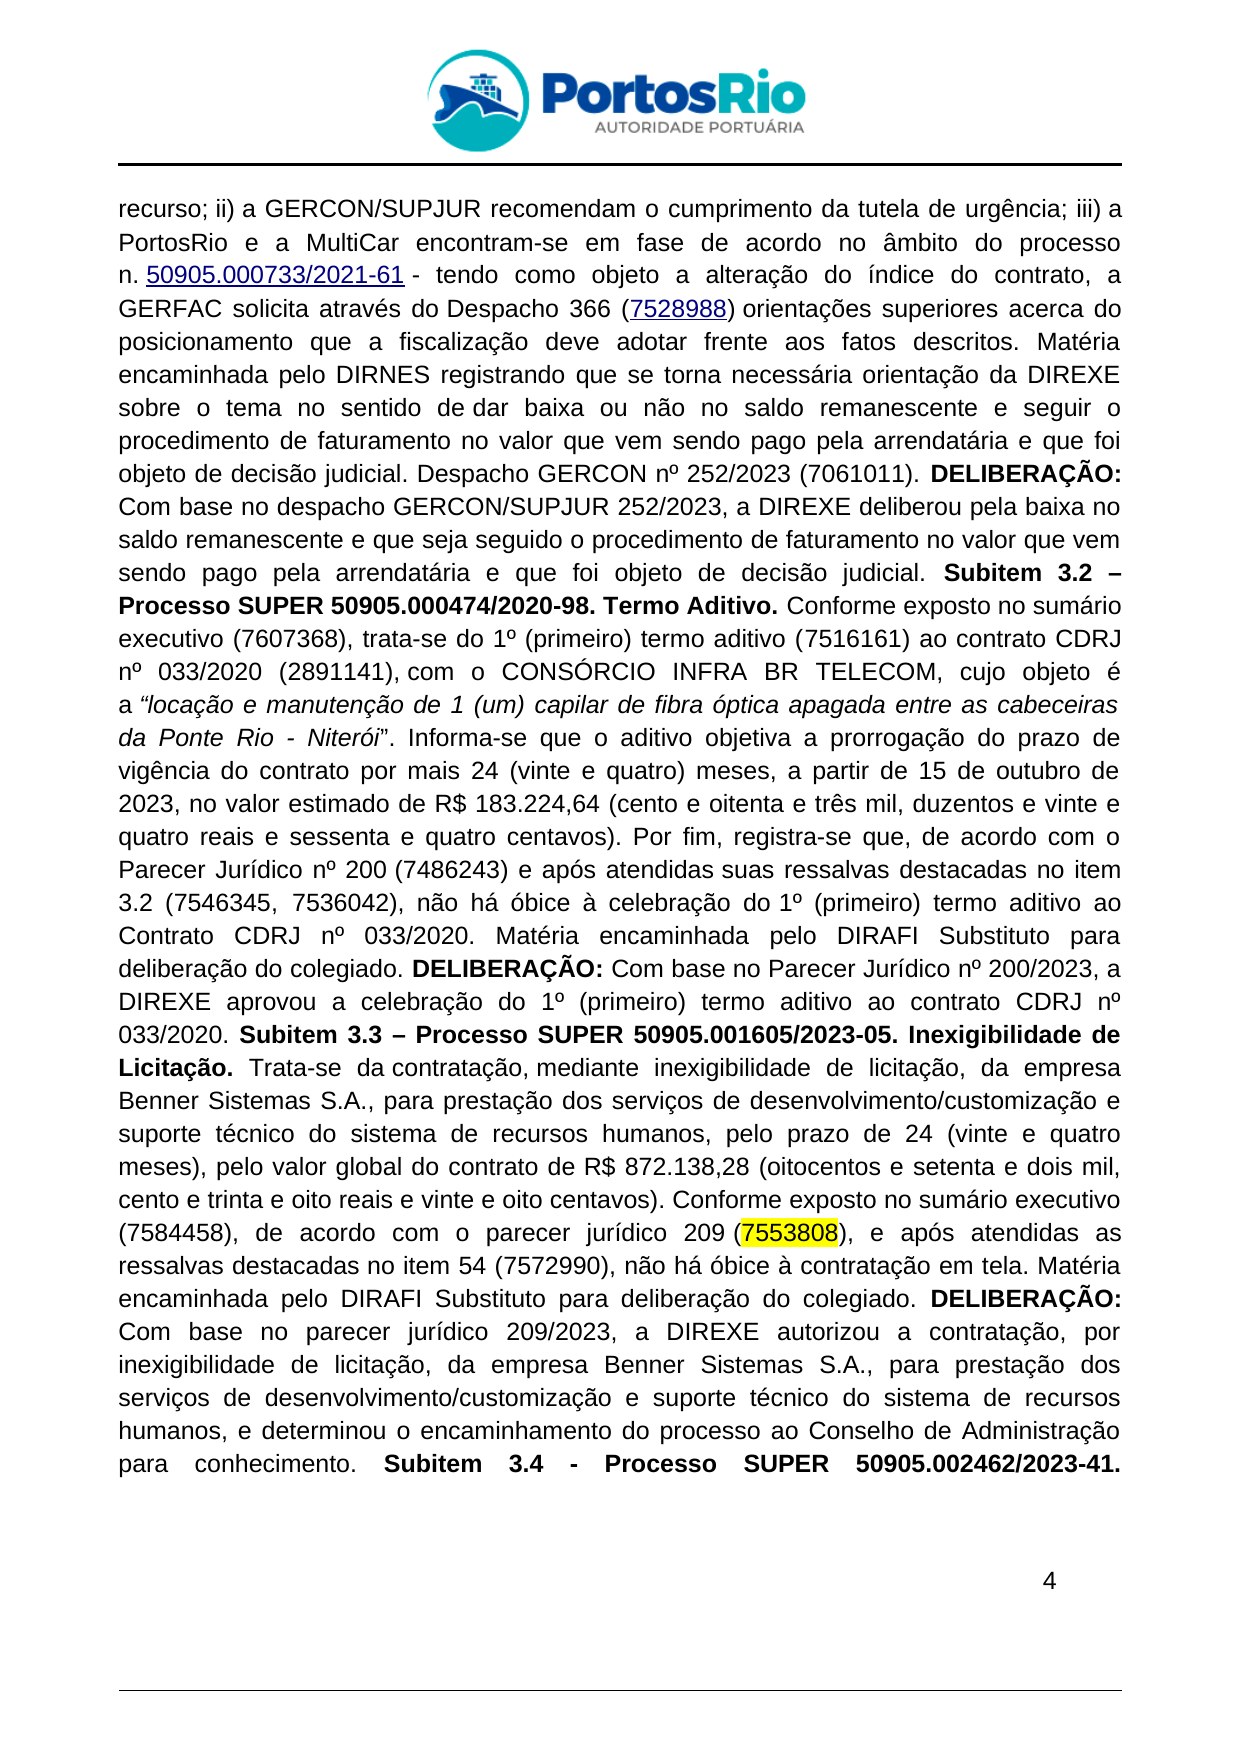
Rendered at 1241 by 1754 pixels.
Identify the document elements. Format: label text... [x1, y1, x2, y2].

text recurso; ii) a GERCON/SUPJUR recomendam o cumprimento da tutela de urgência; iii) a PortosRio e a MultiCar encontram-se em fase de acordo no âmbito do processo n. 50905.000733/2021-61 - tendo como objeto a alteração do índice do contrato, a GERFAC solicita através do Despacho 366 (7528988) orientações superiores acerca do posicionamento que a fiscalização deve adotar frente aos fatos descritos. Matéria encaminhada pelo DIRNES registrando que se torna necessária orientação da DIREXE sobre o tema no sentido de dar baixa ou não no saldo remanescente e seguir o procedimento de faturamento no valor que vem sendo pago pela arrendatária e que foi objeto de decisão judicial. Despacho GERCON nº 252/2023 (7061011). DELIBERAÇÃO: Com base no despacho GERCON/SUPJUR 252/2023, a DIREXE deliberou pela baixa no saldo remanescente e que seja seguido o procedimento de faturamento no valor que vem sendo pago pela arrendatária e que foi objeto de decisão judicial. Subitem 3.2 – Processo SUPER 50905.000474/2020-98. Termo Aditivo. Conforme exposto no sumário executivo (7607368), trata-se do 1º (primeiro) termo aditivo (7516161) ao contrato CDRJ nº 033/2020 (2891141), com o CONSÓRCIO INFRA BR TELECOM, cujo objeto é a “locação e manutenção de 1 (um) capilar de fibra óptica apagada entre as cabeceiras da Ponte Rio - Niterói”. Informa-se que o aditivo objetiva a prorrogação do prazo de vigência do contrato por mais 24 (vinte e quatro) meses, a partir de 15 de outubro de 2023, no valor estimado de R$ 183.224,64 (cento e oitenta e três mil, duzentos e vinte e quatro reais e sessenta e quatro centavos). Por fim, registra-se que, de acordo com o Parecer Jurídico nº 200 (7486243) e após atendidas suas ressalvas destacadas no item 3.2 (7546345, 7536042), não há óbice à celebração do 1º (primeiro) termo aditivo ao Contrato CDRJ nº 033/2020. Matéria encaminhada pelo DIRAFI Substituto para deliberação do colegiado. DELIBERAÇÃO: Com base no Parecer Jurídico nº 200/2023, a DIREXE aprovou a celebração do 1º (primeiro) termo aditivo ao contrato CDRJ nº 033/2020. Subitem 3.3 – Processo SUPER 50905.001605/2023-05. Inexigibilidade de Licitação. Trata-se da contratação, mediante inexigibilidade de licitação, da empresa Benner Sistemas S.A., para prestação dos serviços de desenvolvimento/customização e suporte técnico do sistema de recursos humanos, pelo prazo de 24 (vinte e quatro meses), pelo valor global do contrato de R$ 872.138,28 (oitocentos e setenta e dois mil, cento e trinta e oito reais e vinte e oito centavos). Conforme exposto no sumário executivo (7584458), de acordo com o parecer jurídico 209 (7553808), e após atendidas as ressalvas destacadas no item 54 (7572990), não há óbice à contratação em tela. Matéria encaminhada pelo DIRAFI Substituto para deliberação do colegiado. DELIBERAÇÃO: Com base no parecer jurídico 209/2023, a DIREXE autorizou a contratação, por inexigibilidade de licitação, da empresa Benner Sistemas S.A., para prestação dos serviços de desenvolvimento/customização e suporte técnico do sistema de recursos humanos, e determinou o encaminhamento do processo ao Conselho de Administração para conhecimento. Subitem 3.4 - Processo SUPER 50905.002462/2023-41. [118, 194, 1122, 1478]
